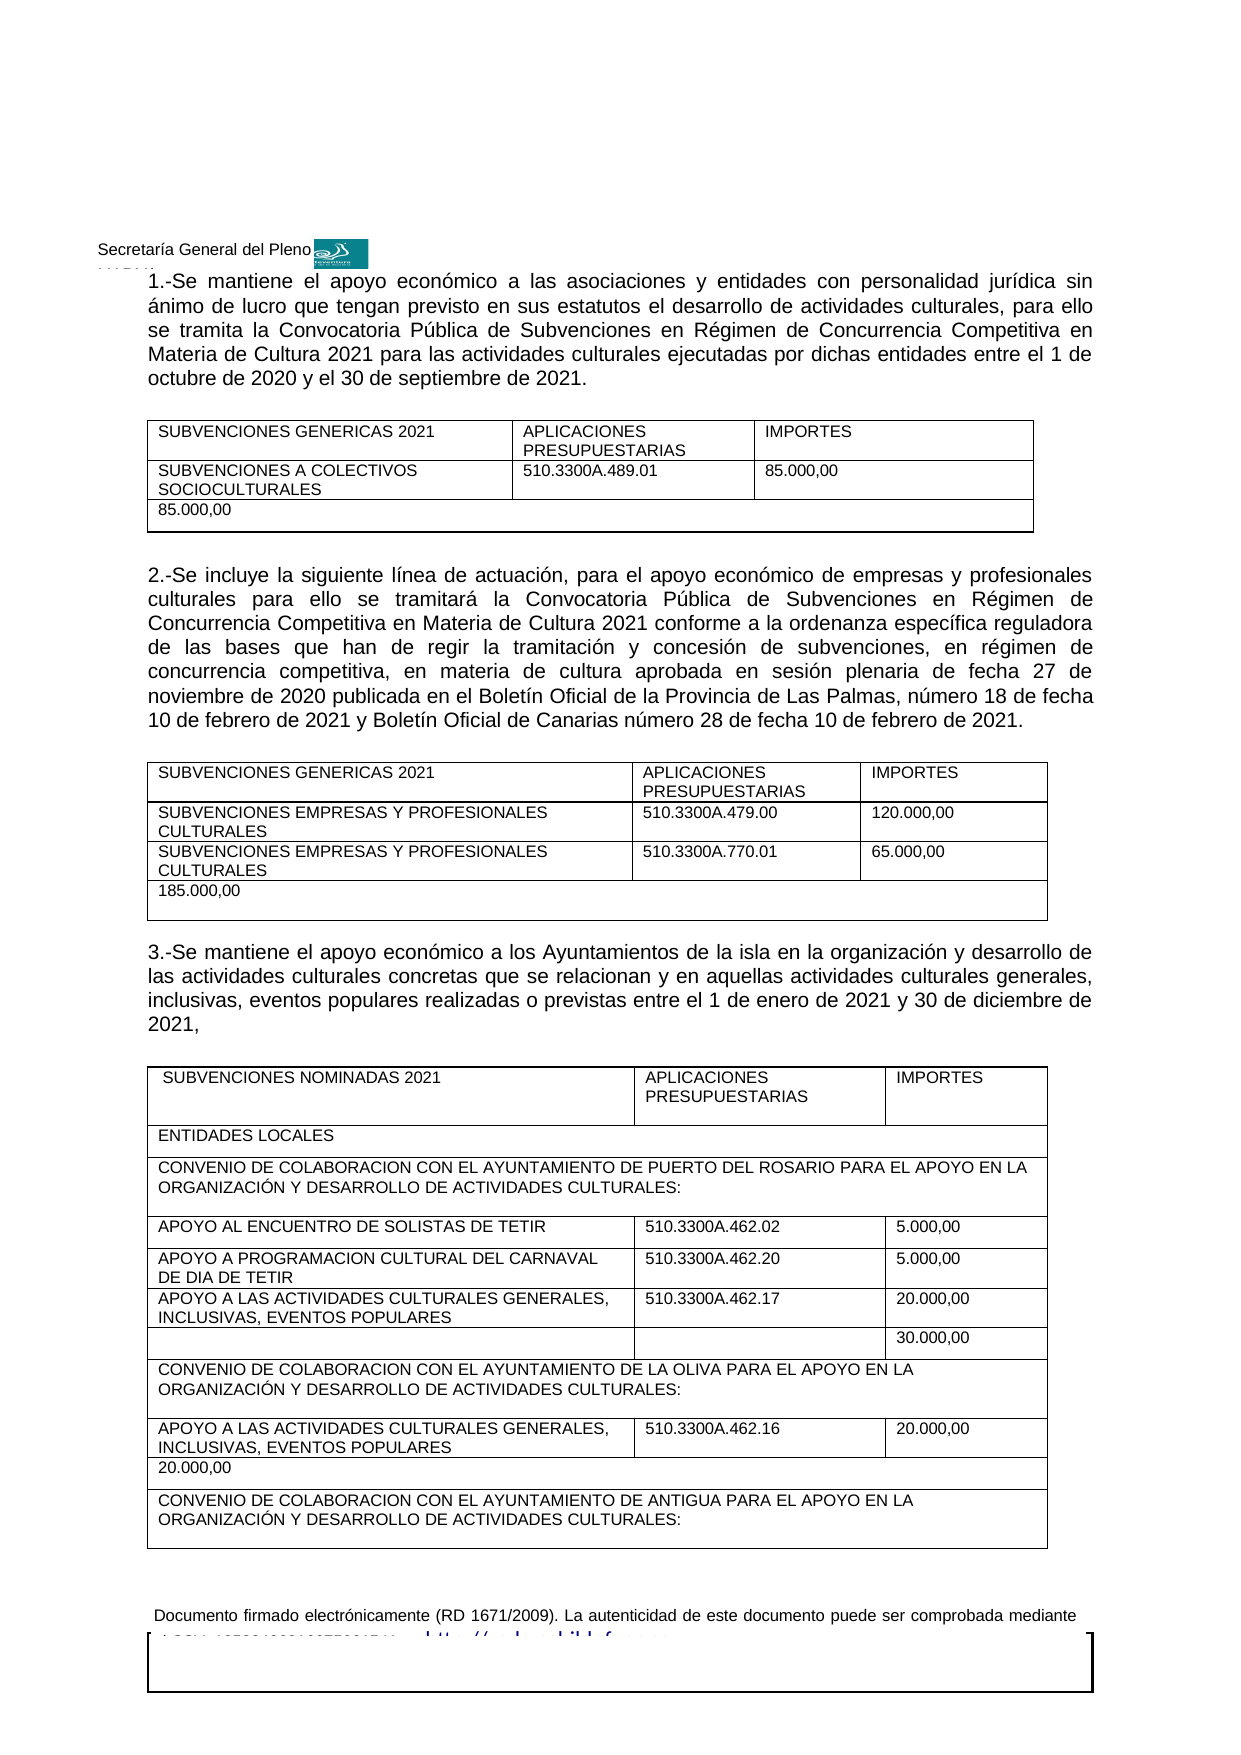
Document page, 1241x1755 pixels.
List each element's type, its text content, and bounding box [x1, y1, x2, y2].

table_cell [148, 1328, 634, 1359]
table_cell SUBVENCIONES A COLECTIVOS SOCIOCULTURALES [148, 461, 512, 499]
table_cell 5.000,00 [886, 1249, 1047, 1287]
table_cell ENTIDADES LOCALES [148, 1126, 1047, 1157]
table_cell APOYO A LAS ACTIVIDADES CULTURALES GENERALES, INCLUSIVAS, EVENTOS POPULARES [148, 1289, 634, 1327]
table_cell APOYO AL ENCUENTRO DE SOLISTAS DE TETIR [148, 1217, 634, 1248]
table_cell 510.3300A.770.01 [633, 842, 860, 880]
table_cell 510.3300A.462.17 [635, 1289, 885, 1327]
table_cell SUBVENCIONES EMPRESAS Y PROFESIONALES CULTURALES [148, 803, 632, 841]
table_cell 20.000,00 [886, 1289, 1047, 1327]
text 3.-Se mantiene el apoyo económico a los Ayuntamientos de la isla en la organización y desarrollo de las actividades culturales concretas que se relacionan y en aquellas actividades culturales generales, inclusivas, eventos populares realizadas o previstas entre el 1 de enero de 2021 y 30 de diciembre de 2021, [148, 940, 1093, 1036]
text 1.-Se mantiene el apoyo económico a las asociaciones y entidades con personalidad jurídica sin ánimo de lucro que tengan previsto en sus estatutos el desarrollo de actividades culturales, para ello se tramita la Convocatoria Pública de Subvenciones en Régimen de Concurrencia Competitiva en Materia de Cultura 2021 para las actividades culturales ejecutadas por dichas entidades entre el 1 de octubre de 2020 y el 30 de septiembre de 2021. [148, 269, 1093, 390]
table_cell 510.3300A.489.01 [513, 461, 754, 499]
table_cell 20.000,00 [886, 1419, 1047, 1457]
table_cell 185.000,00 [148, 881, 1047, 919]
table_cell 510.3300A.479.00 [633, 803, 860, 841]
table_cell APOYO A LAS ACTIVIDADES CULTURALES GENERALES, INCLUSIVAS, EVENTOS POPULARES [148, 1419, 634, 1457]
table_header APLICACIONES PRESUPUESTARIAS [513, 421, 754, 460]
table_cell APOYO A PROGRAMACION CULTURAL DEL CARNAVAL DE DIA DE TETIR [148, 1249, 634, 1287]
table_header APLICACIONES PRESUPUESTARIAS [633, 763, 860, 801]
table_cell 65.000,00 [861, 842, 1047, 880]
table_cell CONVENIO DE COLABORACION CON EL AYUNTAMIENTO DE LA OLIVA PARA EL APOYO EN LA ORGANIZACIÓN Y DESARROLLO DE ACTIVIDADES CULTURALES: [148, 1360, 1047, 1418]
table_header IMPORTES [886, 1068, 1047, 1125]
table_cell 20.000,00 [148, 1458, 1047, 1489]
table_cell 510.3300A.462.16 [635, 1419, 885, 1457]
table_cell 120.000,00 [861, 803, 1047, 841]
table_cell CONVENIO DE COLABORACION CON EL AYUNTAMIENTO DE PUERTO DEL ROSARIO PARA EL APOYO EN LA ORGANIZACIÓN Y DESARROLLO DE ACTIVIDADES CULTURALES: [148, 1158, 1047, 1216]
table_cell 85.000,00 [755, 461, 1033, 499]
table_header SUBVENCIONES GENERICAS 2021 [148, 421, 512, 460]
table_cell 5.000,00 [886, 1217, 1047, 1248]
table_header APLICACIONES PRESUPUESTARIAS [635, 1068, 885, 1125]
picture [314, 239, 369, 269]
text 2.-Se incluye la siguiente línea de actuación, para el apoyo económico de empresas y profesionales culturales para ello se tramitará la Convocatoria Pública de Subvenciones en Régimen de Concurrencia Competitiva en Materia de Cultura 2021 conforme a la ordenanza específica reguladora de las bases que han de regir la tramitación y concesión de subvenciones, en régimen de concurrencia competitiva, en materia de cultura aprobada en sesión plenaria de fecha 27 de noviembre de 2020 publicada en el Boletín Oficial de la Provincia de Las Palmas, número 18 de fecha 10 de febrero de 2021 y Boletín Oficial de Canarias número 28 de fecha 10 de febrero de 2021. [148, 563, 1093, 732]
table_cell 510.3300A.462.02 [635, 1217, 885, 1248]
table_header IMPORTES [861, 763, 1047, 801]
table_cell CONVENIO DE COLABORACION CON EL AYUNTAMIENTO DE ANTIGUA PARA EL APOYO EN LA ORGANIZACIÓN Y DESARROLLO DE ACTIVIDADES CULTURALES: [148, 1490, 1047, 1548]
table_cell 30.000,00 [886, 1328, 1047, 1359]
table_cell [635, 1328, 885, 1359]
table_cell 85.000,00 [148, 500, 1033, 531]
table_header IMPORTES [755, 421, 1033, 460]
table_cell 510.3300A.462.20 [635, 1249, 885, 1287]
table_header SUBVENCIONES NOMINADAS 2021 [148, 1068, 634, 1125]
table_cell SUBVENCIONES EMPRESAS Y PROFESIONALES CULTURALES [148, 842, 632, 880]
table_header SUBVENCIONES GENERICAS 2021 [148, 763, 632, 801]
